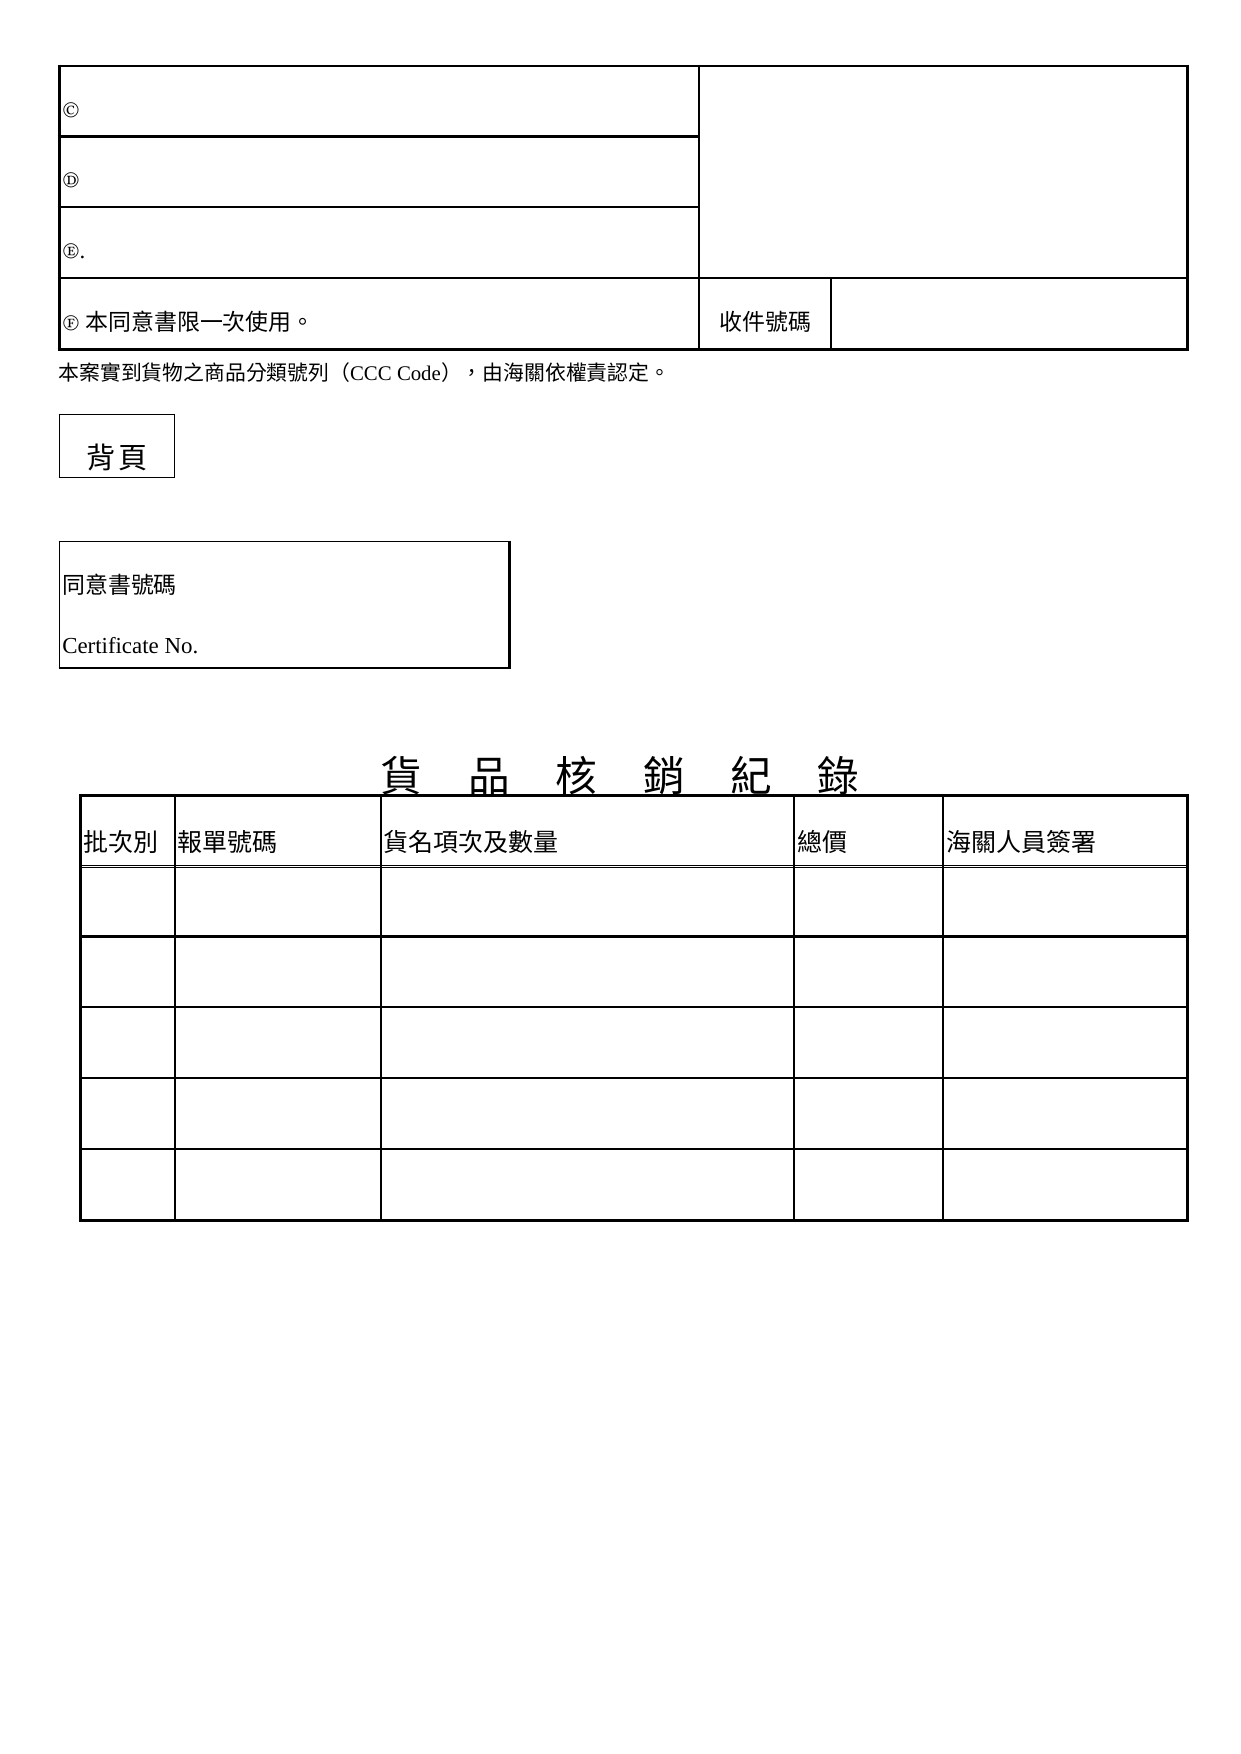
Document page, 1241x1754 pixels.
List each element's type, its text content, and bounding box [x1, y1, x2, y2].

table_cell Ⓔ. [61, 208, 698, 277]
table_cell [176, 938, 380, 1006]
table_cell [795, 1150, 942, 1219]
table_cell [382, 868, 793, 935]
table_cell [795, 1079, 942, 1148]
table_cell Ⓕ 本同意書限一次使用。 [61, 279, 698, 348]
table_cell [82, 938, 174, 1006]
table_header 海關人員簽署 [944, 797, 1186, 864]
table_cell [795, 938, 942, 1006]
table_header 貨名項次及數量 [382, 797, 793, 864]
table_cell [176, 1079, 380, 1148]
table_cell 收件號碼 收件日期 [700, 279, 830, 348]
table_header 總價 [795, 797, 942, 864]
table_cell [382, 1079, 793, 1148]
table_cell [382, 1008, 793, 1077]
table_header 同意書號碼 Certificate No. [60, 542, 228, 667]
table_cell [176, 1150, 380, 1219]
table_cell [832, 279, 1186, 348]
table_cell [944, 1008, 1186, 1077]
table_cell [944, 1079, 1186, 1148]
table_cell [795, 1008, 942, 1077]
text 貨 品 核 銷 紀 錄 [59, 731, 1181, 794]
table_header 背頁 [60, 415, 174, 477]
table_cell Ⓕ 本同意書限一次使用。 [43, 353, 812, 409]
table_cell [944, 1150, 1186, 1219]
table_cell [176, 868, 380, 935]
table_cell [795, 868, 942, 935]
table_cell [382, 938, 793, 1006]
table_cell [82, 868, 174, 935]
table_cell [82, 1008, 174, 1077]
table_cell [176, 1008, 380, 1077]
table_cell Ⓓ [61, 138, 698, 206]
table_header [228, 542, 508, 667]
table_cell [944, 868, 1186, 935]
table_cell [700, 67, 1186, 277]
table_cell [944, 938, 1186, 1006]
table_header 報單號碼 [176, 797, 380, 864]
table_header 批次別 [82, 797, 174, 864]
table_cell [82, 1079, 174, 1148]
table_cell [382, 1150, 793, 1219]
table_cell [82, 1150, 174, 1219]
table_cell Ⓒ [61, 67, 698, 135]
